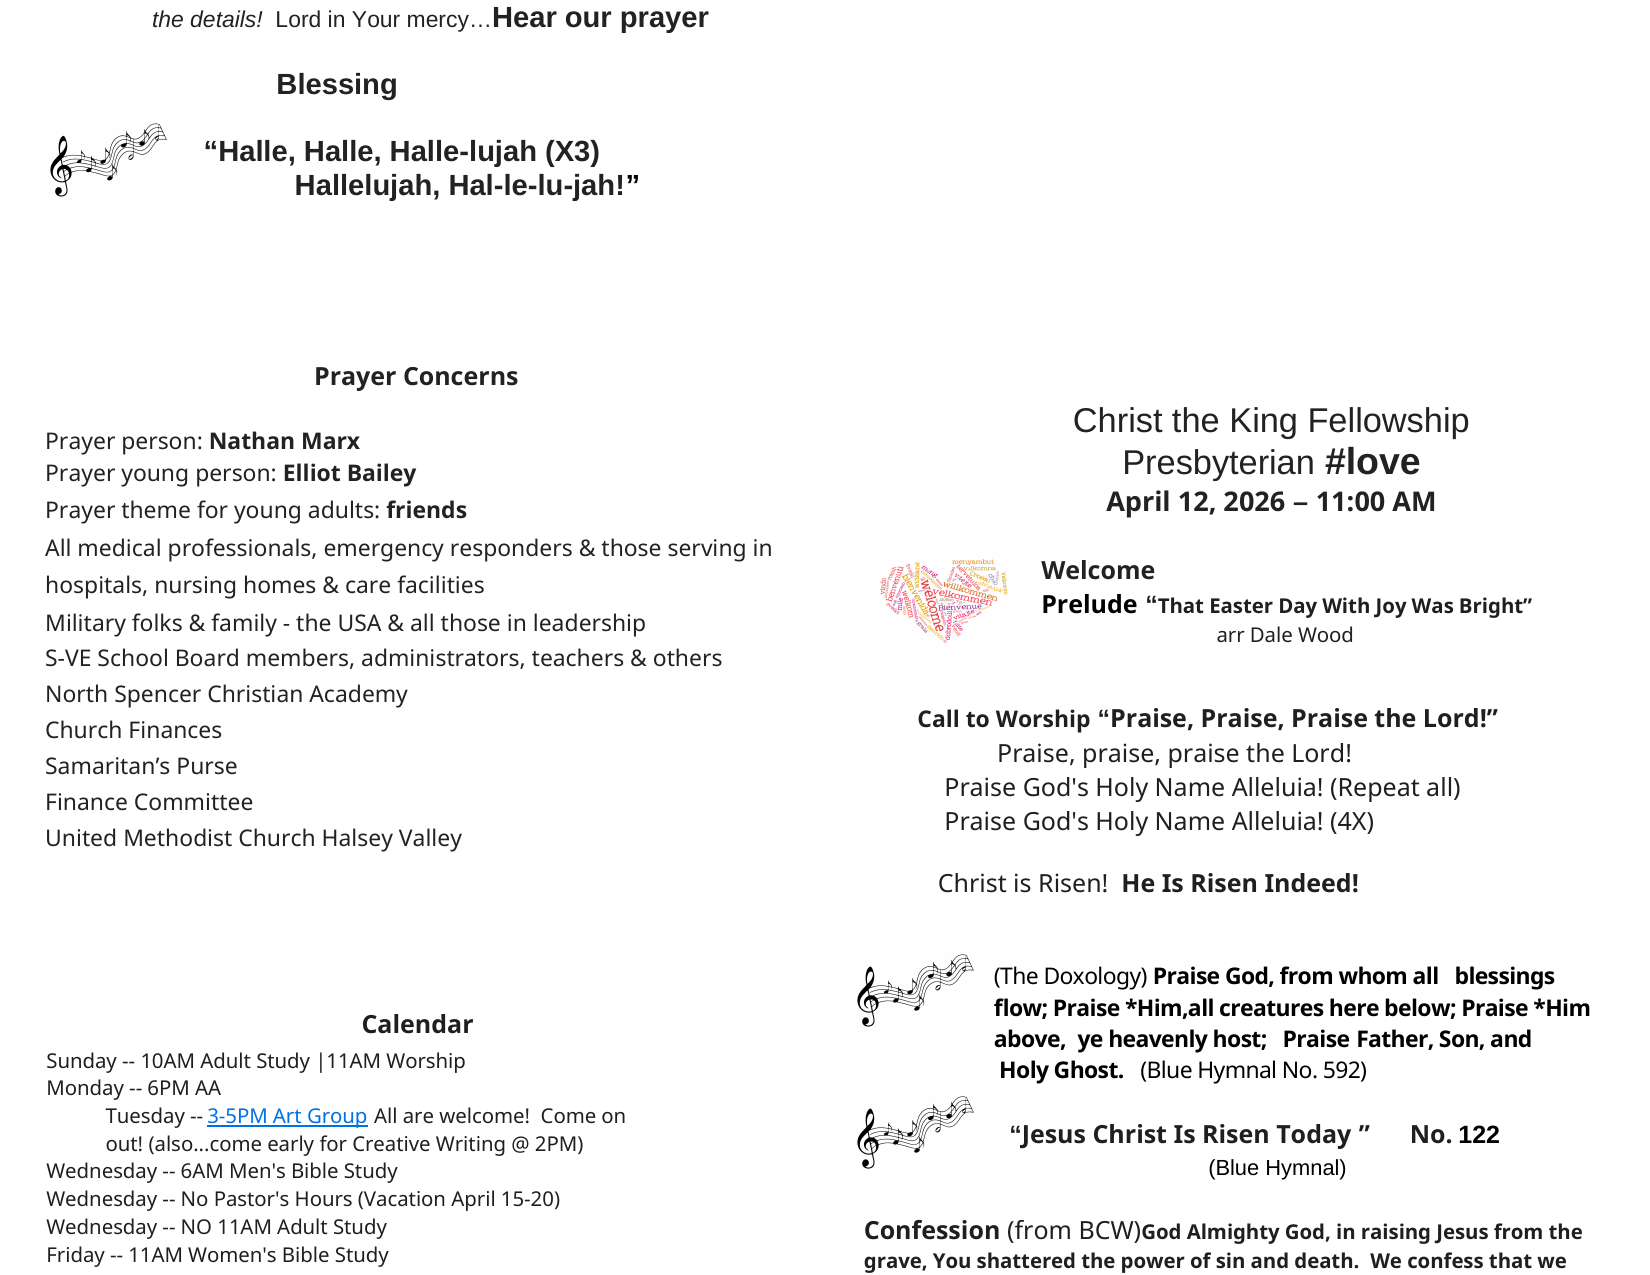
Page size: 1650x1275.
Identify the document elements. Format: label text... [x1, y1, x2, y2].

text North Spencer Christian Academy [45, 678, 787, 709]
text Presbyterian #love [937, 439, 1605, 482]
list Praise God's Holy Name Alleluia! (4X) [862, 803, 1605, 837]
text Blessing [45, 67, 787, 101]
text (The Doxology) Praise God, from whom all blessings flow; Praise *Him,all creatures here below; Praise *Him above, ye heavenly host; Praise Father, Son, and [862, 960, 1605, 1054]
text Hallelujah, Hal-le-lu-jah!” [169, 168, 787, 201]
text All medical professionals, emergency responders & those serving in hospitals, nursing homes & care facilities [45, 531, 787, 600]
text Prayer young person: Elliot Bailey [45, 456, 787, 488]
text Christ the King Fellowship [937, 400, 1605, 439]
text Holy Ghost. (Blue Hymnal No. 592) [862, 1054, 1605, 1085]
list Praise, praise, praise the Lord! [862, 735, 1605, 769]
picture [48, 114, 169, 207]
list Praise God's Holy Name Alleluia! (Repeat all) [862, 769, 1605, 803]
picture [855, 1086, 975, 1179]
list Christ is Risen! He Is Risen Indeed! [862, 866, 1605, 900]
text Monday -- 6PM AA [45, 1074, 787, 1102]
text April 12, 2026 – 11:00 AM [937, 482, 1605, 519]
text (Blue Hymnal) [862, 1151, 1605, 1182]
text S-VE School Board members, administrators, teachers & others [45, 642, 787, 674]
text Wednesday -- No Pastor's Hours (Vacation April 15-20) [45, 1185, 787, 1212]
text Welcome [1023, 553, 1605, 587]
text Prayer theme for young adults: friends [45, 494, 787, 525]
text Church Finances [45, 714, 787, 746]
picture [855, 944, 975, 1037]
text Sunday -- 10AM Adult Study |11AM Worship [45, 1046, 787, 1074]
text Calendar [45, 1007, 787, 1041]
text arr Dale Wood [1023, 621, 1605, 649]
text “Halle, Halle, Halle-lujah (X3) [169, 134, 787, 168]
text United Methodist Church Halsey Valley [45, 822, 787, 853]
text Finance Committee [45, 786, 787, 817]
text Friday -- 11AM Women's Bible Study [45, 1240, 787, 1268]
text Prayer Concerns [45, 358, 787, 393]
text “Jesus Christ Is Risen Today ” No. 122 [975, 1116, 1605, 1151]
text Prayer person: Nathan Marx [45, 425, 787, 456]
text the details! Lord in Your mercy…Hear our prayer [120, 0, 787, 33]
picture [862, 548, 1023, 656]
text Prelude “That Easter Day With Joy Was Bright” [1023, 587, 1605, 621]
text Call to Worship “Praise, Praise, Praise the Lord!” [862, 701, 1605, 735]
text Confession (from BCW)God Almighty God, in raising Jesus from the grave, You shattered the power of sin and death. We confess that we [862, 1213, 1605, 1275]
text Wednesday -- 6AM Men's Bible Study [45, 1157, 787, 1185]
text Tuesday -- 3-5PM Art Group All are welcome! Come on out! (also...come early for Creative Writing @ 2PM) [104, 1102, 728, 1157]
text Samaritan’s Purse [45, 750, 787, 781]
text Military folks & family - the USA & all those in leadership [45, 606, 787, 638]
text Wednesday -- NO 11AM Adult Study [45, 1212, 787, 1240]
